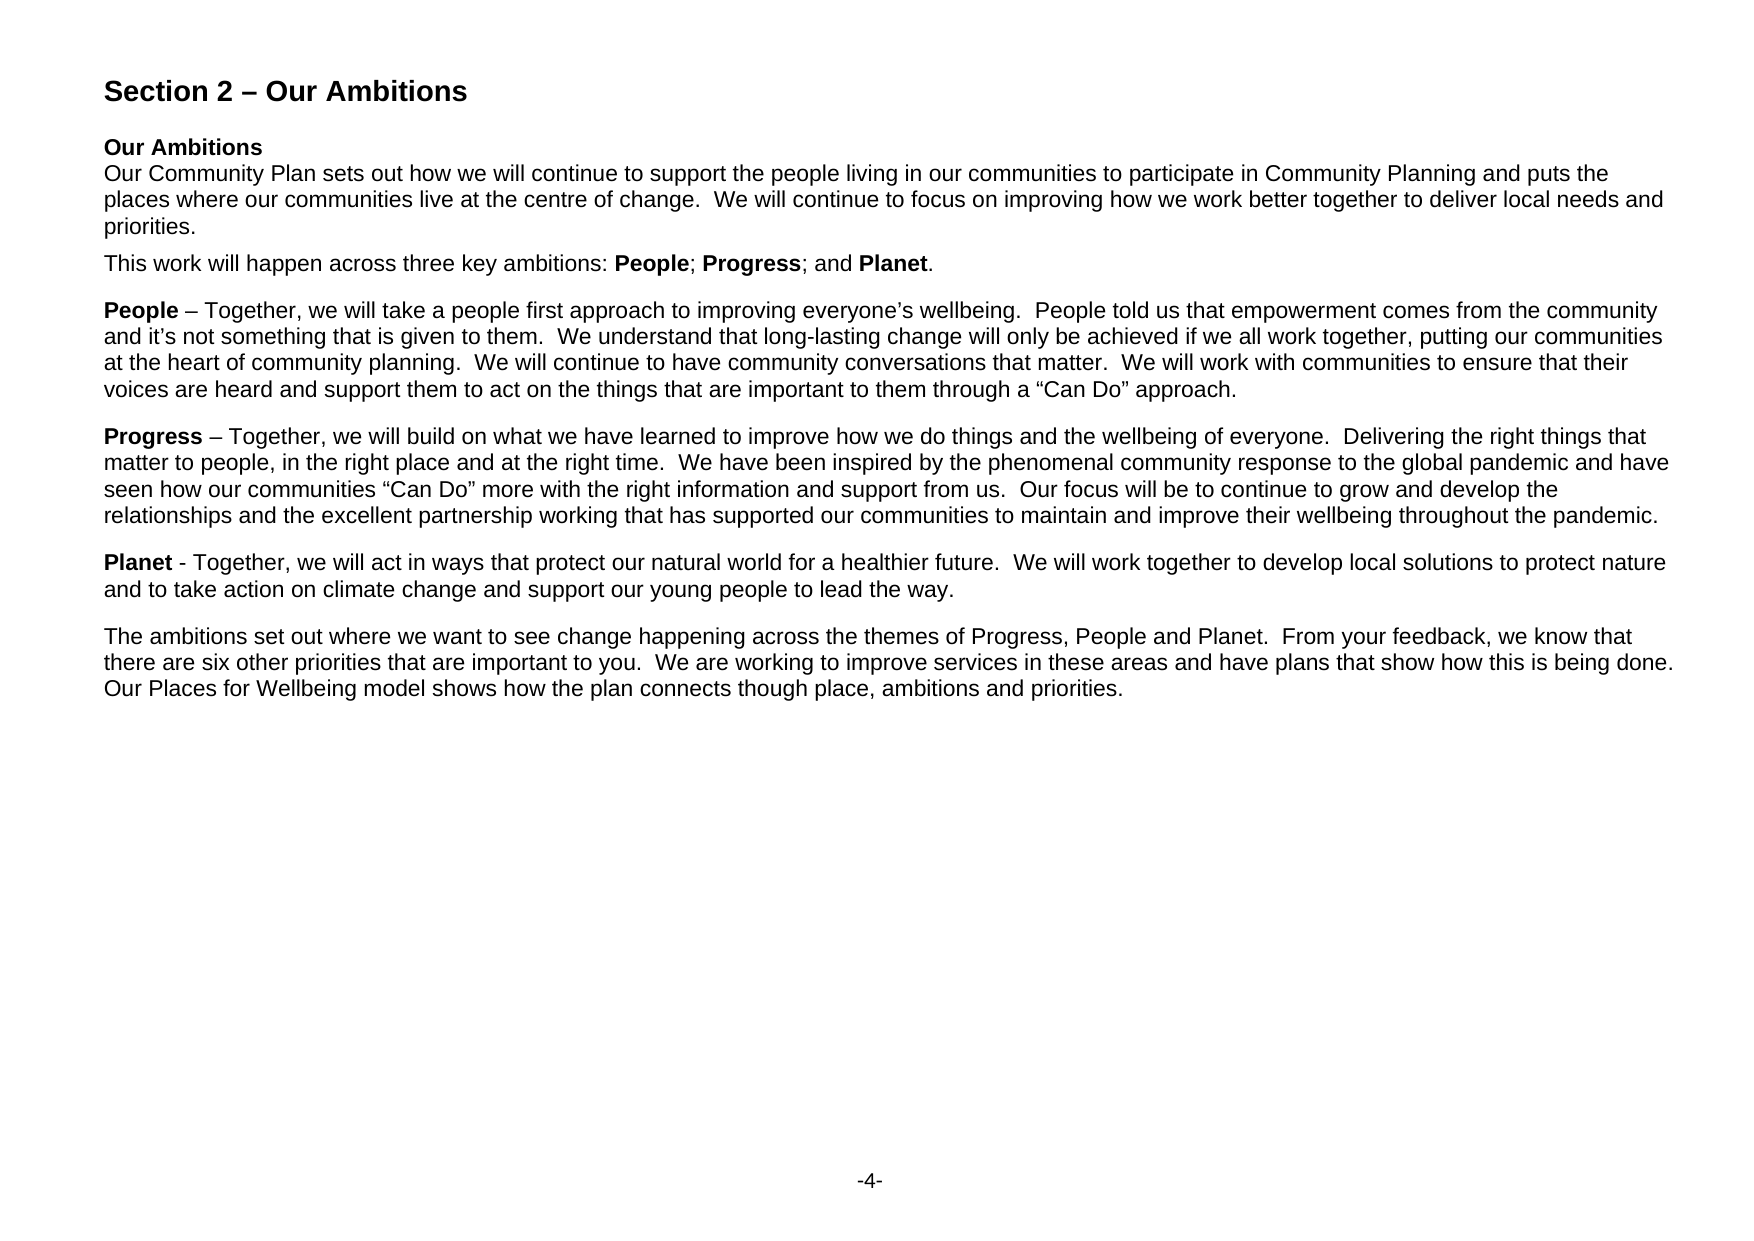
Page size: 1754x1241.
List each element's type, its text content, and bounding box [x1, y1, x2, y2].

text Progress – Together, we will build on what we have learned to improve how we do things and the wellbeing of everyone. Delivering the right things that matter to people, in the right place and at the right time. We have been inspired by the phenomenal community response to the global pandemic and have seen how our communities “Can Do” more with the right information and support from us. Our focus will be to continue to grow and develop the relationships and the excellent partnership working that has supported our communities to maintain and improve their wellbeing throughout the pandemic. [103, 423, 1680, 528]
text This work will happen across three key ambitions: People; Progress; and Planet. [103, 249, 1680, 276]
text Our Community Plan sets out how we will continue to support the people living in our communities to participate in Community Planning and puts the places where our communities live at the centre of change. We will continue to focus on improving how we work better together to deliver local needs and priorities. [103, 160, 1680, 239]
text The ambitions set out where we want to see change happening across the themes of Progress, People and Planet. From your feedback, we know that there are six other priorities that are important to you. We are working to improve services in these areas and have plans that show how this is being done. Our Places for Wellbeing model shows how the plan connects though place, ambitions and priorities. [103, 623, 1680, 702]
text Our Ambitions [103, 134, 1680, 160]
text Planet - Together, we will act in ways that protect our natural world for a healthier future. We will work together to develop local solutions to protect nature and to take action on climate change and support our young people to lead the way. [103, 549, 1680, 602]
text People – Together, we will take a people first approach to improving everyone’s wellbeing. People told us that empowerment comes from the community and it’s not something that is given to them. We understand that long-lasting change will only be achieved if we all work together, putting our communities at the heart of community planning. We will continue to have community conversations that matter. We will work with communities to ensure that their voices are heard and support them to act on the things that are important to them through a “Can Do” approach. [103, 297, 1680, 402]
text Section 2 – Our Ambitions [103, 74, 1680, 107]
